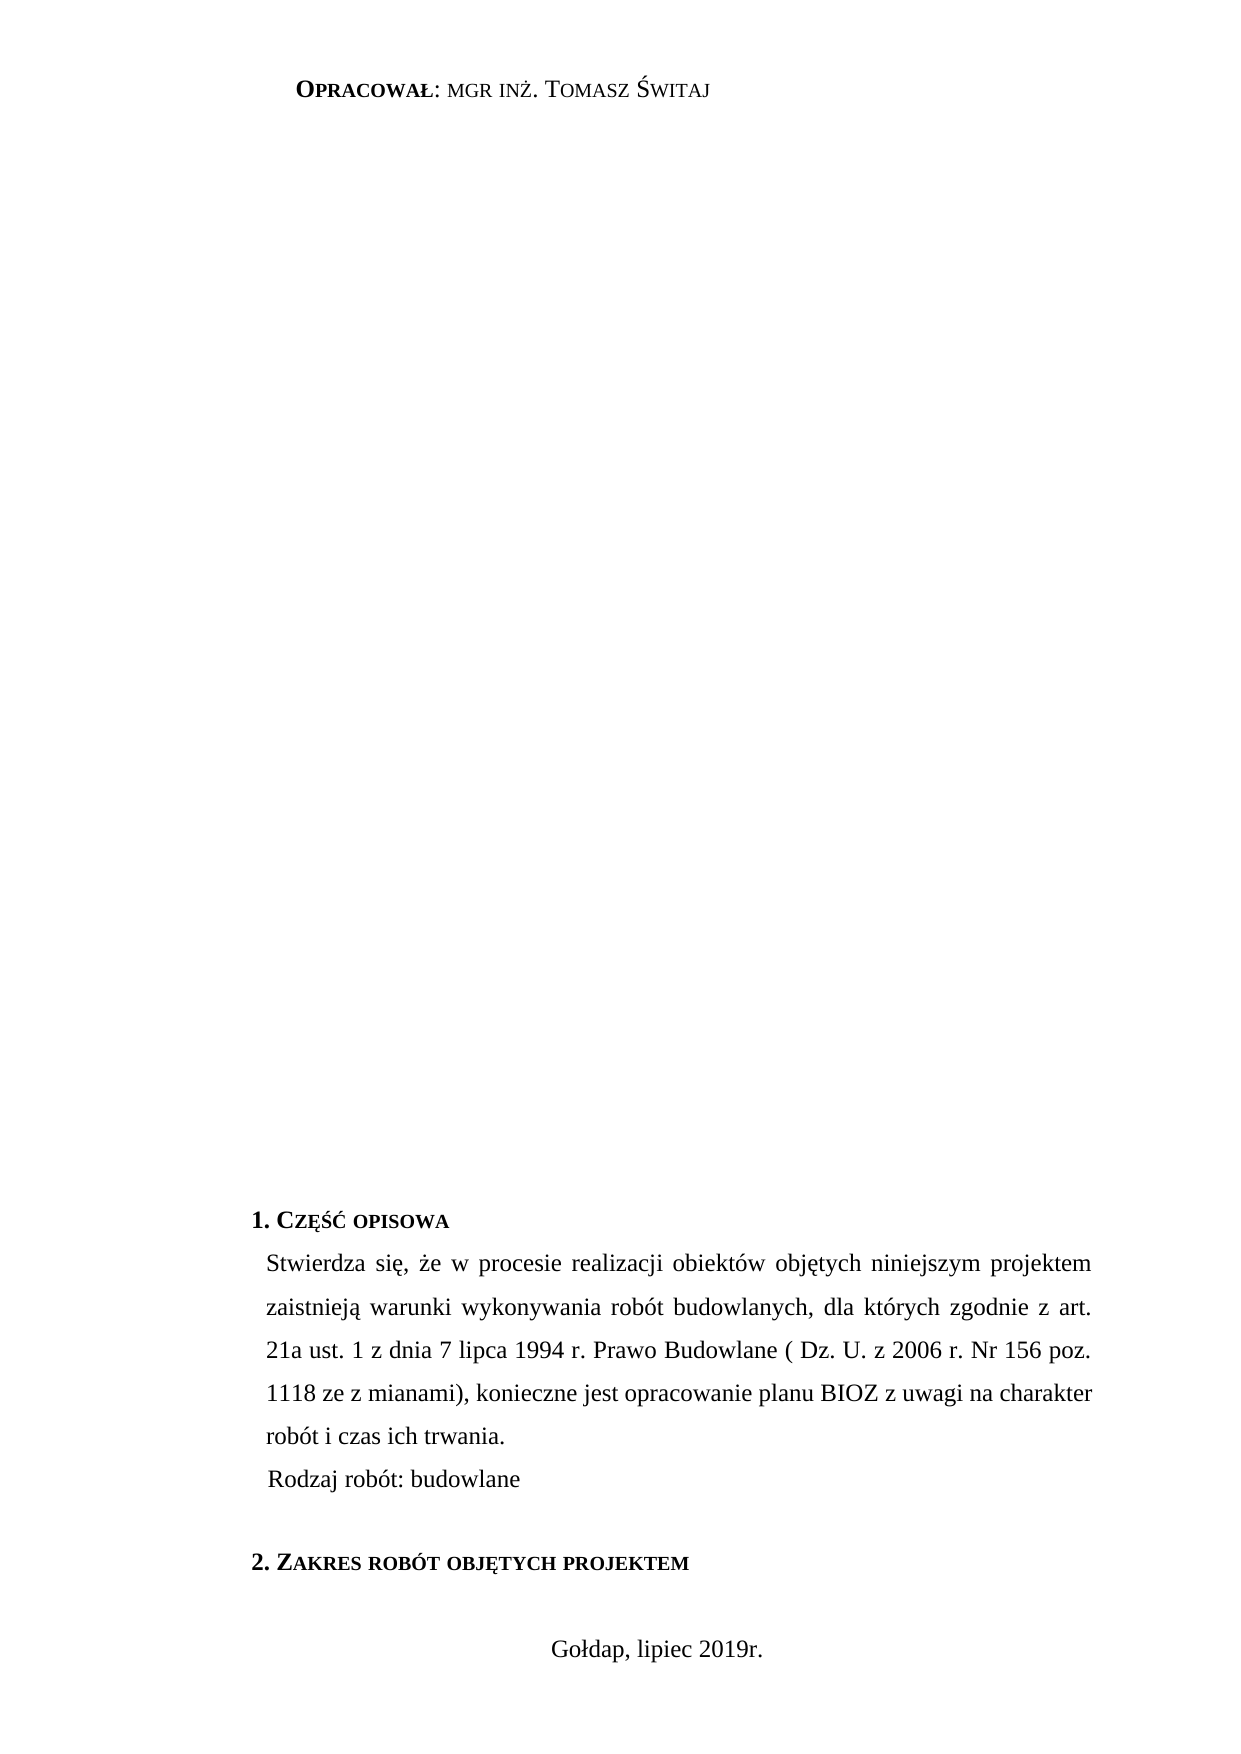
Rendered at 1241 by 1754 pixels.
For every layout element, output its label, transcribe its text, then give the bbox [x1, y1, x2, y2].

text Rodzaj robót: budowlane [148, 1464, 1093, 1493]
text 2. Zakres robót objętych projektem [251, 1547, 1093, 1576]
text Opracował: mgr inż. Tomasz Świtaj [295, 74, 1093, 102]
text 1. Część opisowa [251, 1205, 1093, 1234]
text Stwierdza się, że w procesie realizacji obiektów objętych niniejszym projektem zaistnieją warunki wykonywania robót budowlanych, dla których zgodnie z art. 21a ust. 1 z dnia 7 lipca 1994 r. Prawo Budowlane ( Dz. U. z 2006 r. Nr 156 poz. 1118 ze z mianami), konieczne jest opracowanie planu BIOZ z uwagi na charakter robót i czas ich trwania. [266, 1248, 1093, 1450]
